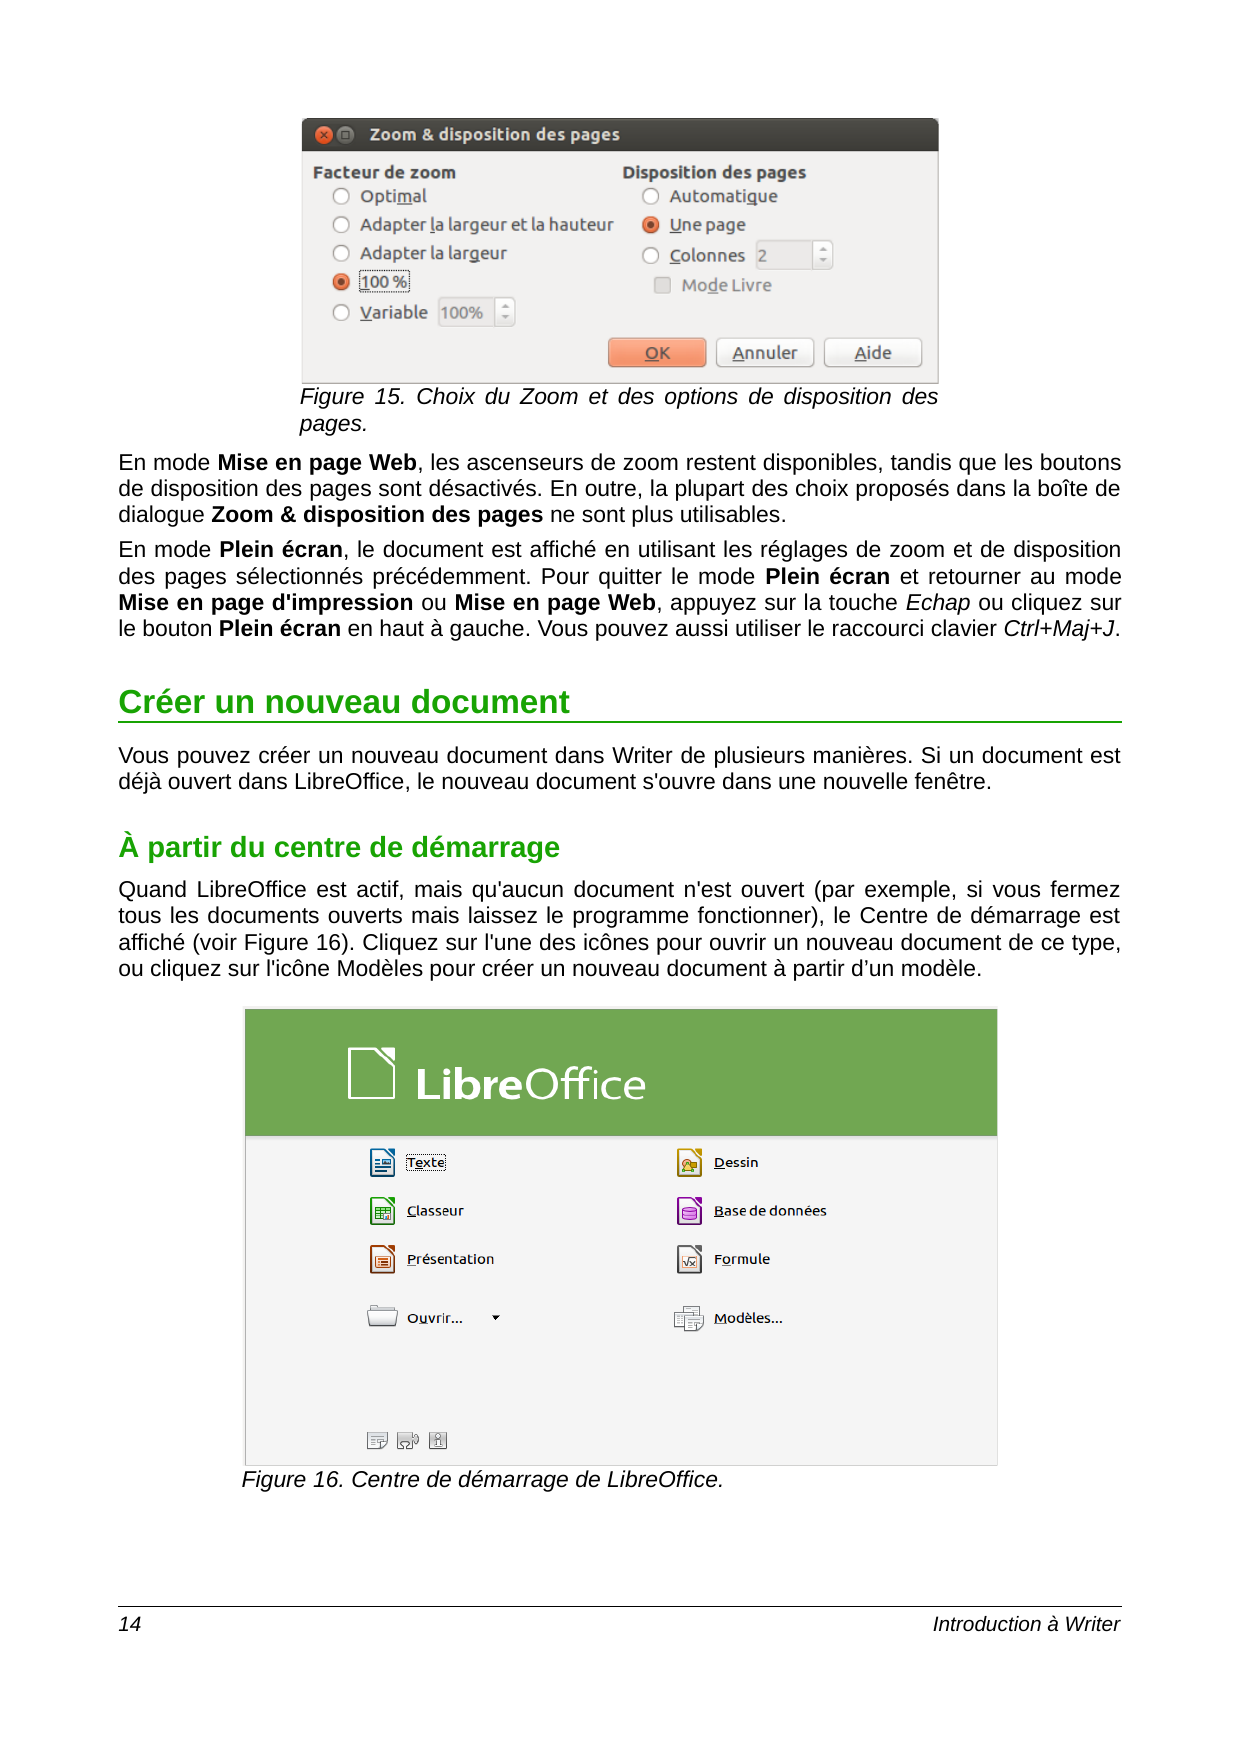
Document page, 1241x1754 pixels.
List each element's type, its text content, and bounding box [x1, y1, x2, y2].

text En mode Mise en page Web, les ascenseurs de zoom restent disponibles, tandis que les boutons de disposition des pages sont désactivés. En outre, la plupart des choix proposés dans la boîte de dialogue Zoom & disposition des pages ne sont plus utilisables. [118, 448, 1122, 527]
text Quand LibreOffice est actif, mais qu'aucun document n'est ouvert (par exemple, si vous fermez tous les documents ouverts mais laissez le programme fonctionner), le Centre de démarrage est affiché (voir Figure 16). Cliquez sur l'une des icônes pour ouvrir un nouveau document de ce type, ou cliquez sur l'icône Modèles pour créer un nouveau document à partir d’un modèle. [118, 876, 1122, 981]
text Vous pouvez créer un nouveau document dans Writer de plusieurs manières. Si un document est déjà ouvert dans LibreOffice, le nouveau document s'ouvre dans une nouvelle fenêtre. [118, 742, 1122, 794]
text En mode Plein écran, le document est affiché en utilisant les réglages de zoom et de disposition des pages sélectionnés précédemment. Pour quitter le mode Plein écran et retourner au mode Mise en page d'impression ou Mise en page Web, appuyez sur la touche Echap ou cliquez sur le bouton Plein écran en haut à gauche. Vous pouvez aussi utiliser le raccourci clavier Ctrl+Maj+J. [118, 536, 1122, 642]
text Figure 16. Centre de démarrage de LibreOffice. [241, 1006, 999, 1492]
text Figure 15. Choix du Zoom et des options de disposition des pages. [299, 118, 941, 436]
picture [242, 1006, 998, 1466]
subtitle Créer un nouveau document [118, 682, 1122, 721]
picture [301, 118, 939, 384]
subtitle À partir du centre de démarrage [118, 830, 1122, 864]
